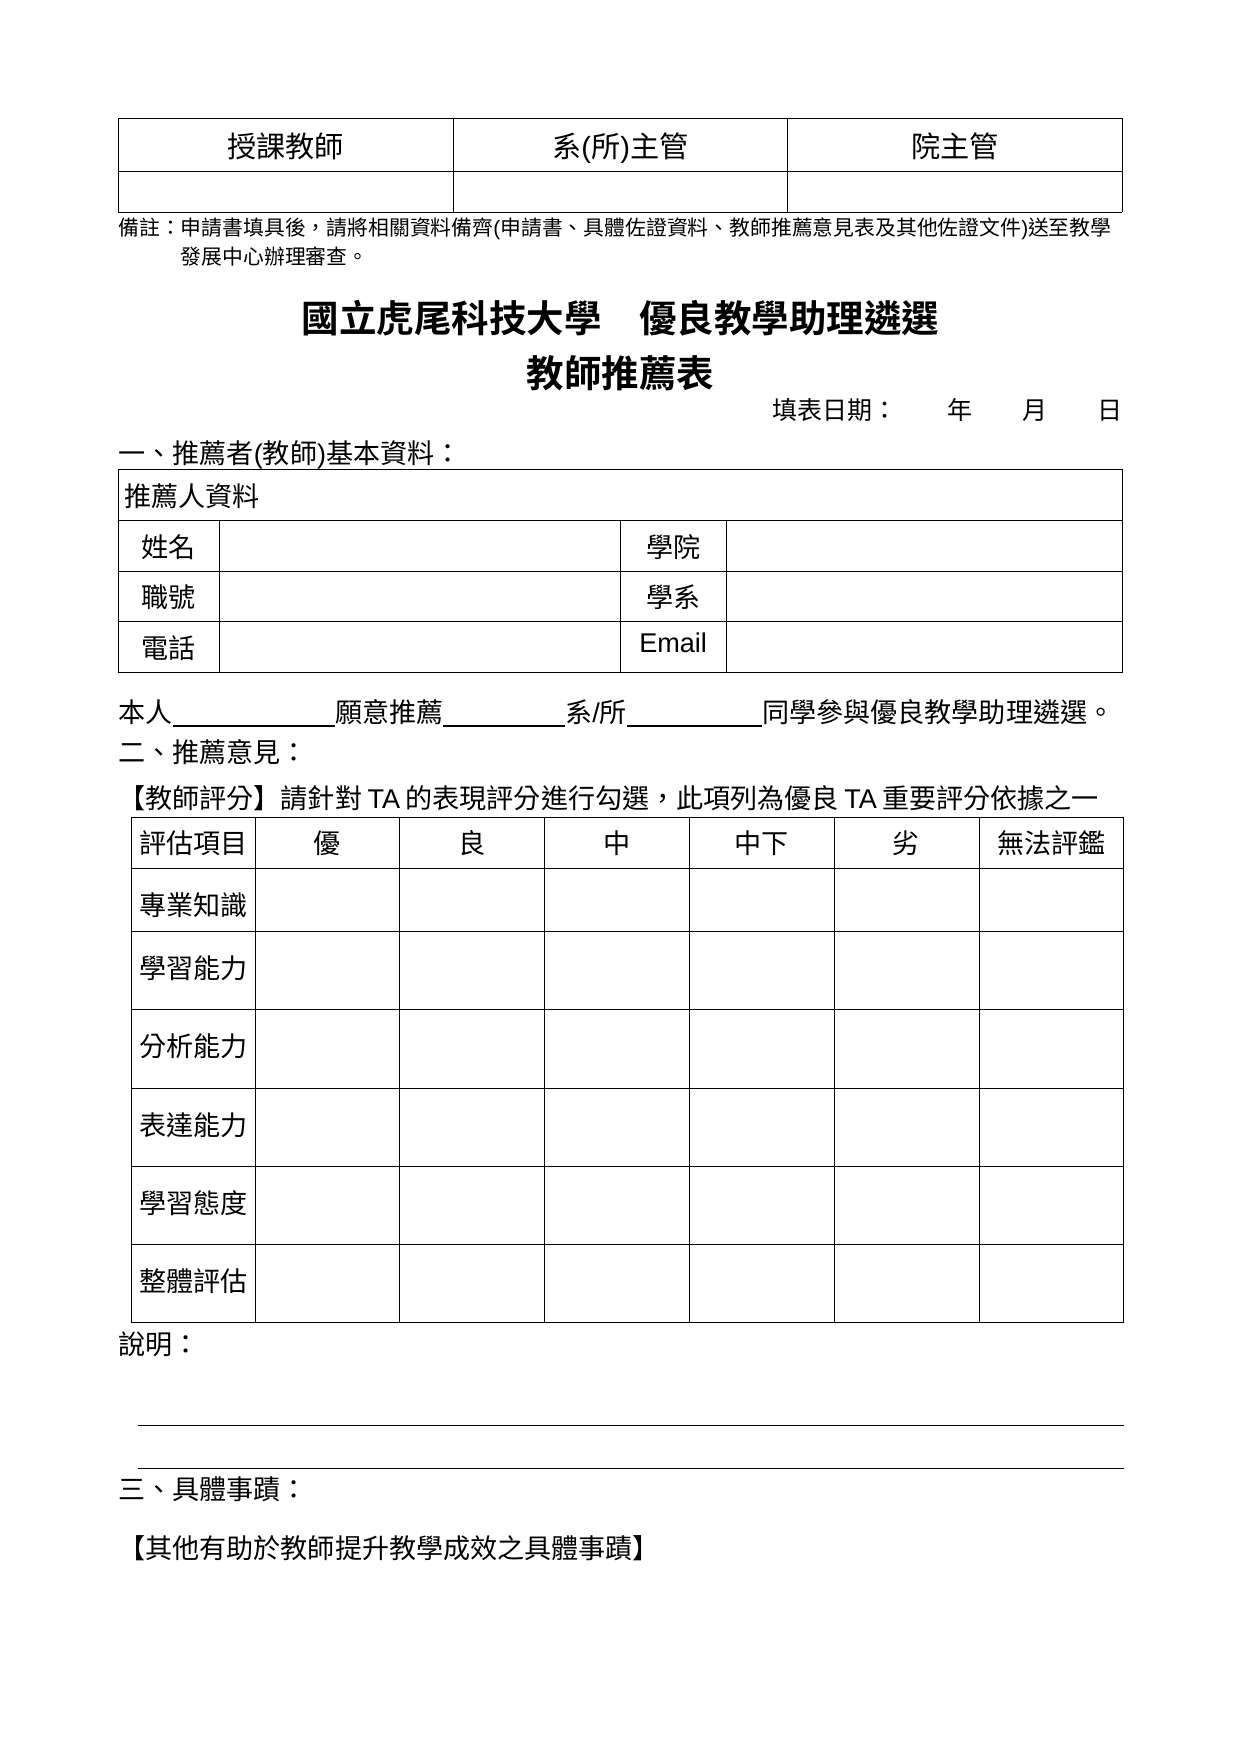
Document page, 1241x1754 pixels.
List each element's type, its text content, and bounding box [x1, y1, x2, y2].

table_cell [454, 172, 787, 212]
table_cell [256, 932, 399, 1009]
table_header 無法評鑑 [980, 818, 1123, 867]
table_cell [400, 932, 544, 1009]
text 一、推薦者(教師)基本資料： [320, 444, 1122, 469]
table_cell [727, 622, 1122, 672]
table_cell [545, 932, 689, 1009]
table_cell 學院 [621, 521, 726, 571]
text 【其他有助於教師提升教學成效之具體事蹟】 [118, 1527, 1122, 1567]
table_cell [545, 1167, 689, 1244]
table_cell 學習態度 [132, 1167, 255, 1244]
table_cell [256, 869, 399, 931]
text 國立虎尾科技大學 優良教學助理遴選 [118, 289, 1122, 343]
table_cell [256, 1010, 399, 1088]
text 一、推薦者(教師)基本資料： [118, 444, 259, 469]
table_cell [256, 1167, 399, 1244]
table_cell [835, 1167, 979, 1244]
table_cell [400, 1010, 544, 1088]
table_cell [727, 521, 1122, 571]
table_header [138, 1382, 1123, 1425]
text 二、推薦意見： [118, 731, 1122, 771]
table_cell [400, 1167, 544, 1244]
table_header 優 [256, 818, 399, 867]
table_cell [835, 1245, 979, 1322]
table_cell [980, 869, 1123, 931]
table_cell [119, 172, 453, 212]
table_cell [545, 1089, 689, 1166]
text 本人 願意推薦 系/所 同學參與優良教學助理遴選。 [118, 691, 1122, 730]
table_header 推薦人資料 [119, 470, 1122, 520]
table_cell [980, 1245, 1123, 1322]
table_cell 專業知識 [132, 869, 255, 931]
table_cell 院主管 [788, 119, 1122, 171]
text 教師推薦表 [118, 344, 1122, 398]
table_cell Email [621, 622, 726, 672]
table_cell [788, 172, 1122, 212]
table_cell [256, 1245, 399, 1322]
table_cell [980, 1167, 1123, 1244]
table_cell [835, 1089, 979, 1166]
table_cell [690, 1245, 834, 1322]
table_cell [690, 1089, 834, 1166]
text 填表日期： 年 月 日 [118, 399, 1122, 424]
table_cell [138, 1426, 1123, 1468]
table_cell 職號 [119, 572, 219, 621]
table_cell [690, 869, 834, 931]
table_header 評估項目 [132, 818, 255, 867]
table_cell 學習能力 [132, 932, 255, 1009]
table_cell [980, 932, 1123, 1009]
table_cell [980, 1010, 1123, 1088]
text 備註：申請書填具後，請將相關資料備齊(申請書、具體佐證資料、教師推薦意見表及其他佐證文件)送至教學發展中心辦理審查。 [118, 213, 1122, 270]
table_cell [220, 572, 620, 621]
table_cell [400, 1245, 544, 1322]
table_cell 授課教師 [119, 119, 453, 171]
table_cell [400, 869, 544, 931]
table_cell [545, 1010, 689, 1088]
table_cell 姓名 [119, 521, 219, 571]
table_cell 分析能力 [132, 1010, 255, 1088]
table_cell 整體評估 [132, 1245, 255, 1322]
table_cell 表達能力 [132, 1089, 255, 1166]
text 一、推薦者(教師)基本資料： [257, 444, 322, 469]
table_header 中 [545, 818, 689, 867]
text 【教師評分】請針對TA的表現評分進行勾選，此項列為優良TA重要評分依據之一 [118, 777, 1122, 817]
text 三、具體事蹟： [118, 1468, 1122, 1507]
table_cell 學系 [621, 572, 726, 621]
table_cell [545, 1245, 689, 1322]
table_cell 系(所)主管 [454, 119, 787, 171]
table_cell [690, 1010, 834, 1088]
table_header 良 [400, 818, 544, 867]
table_cell 電話 [119, 622, 219, 672]
table_cell [690, 1167, 834, 1244]
table_cell [220, 521, 620, 571]
table_cell [727, 572, 1122, 621]
table_cell [400, 1089, 544, 1166]
table_cell [690, 932, 834, 1009]
table_cell [980, 1089, 1123, 1166]
table_cell [835, 869, 979, 931]
table_cell [835, 1010, 979, 1088]
table_cell [545, 869, 689, 931]
table_cell [220, 622, 620, 672]
table_header 中下 [690, 818, 834, 867]
text 說明： [118, 1323, 1122, 1363]
table_cell [835, 932, 979, 1009]
table_header 劣 [835, 818, 979, 867]
table_cell [256, 1089, 399, 1166]
